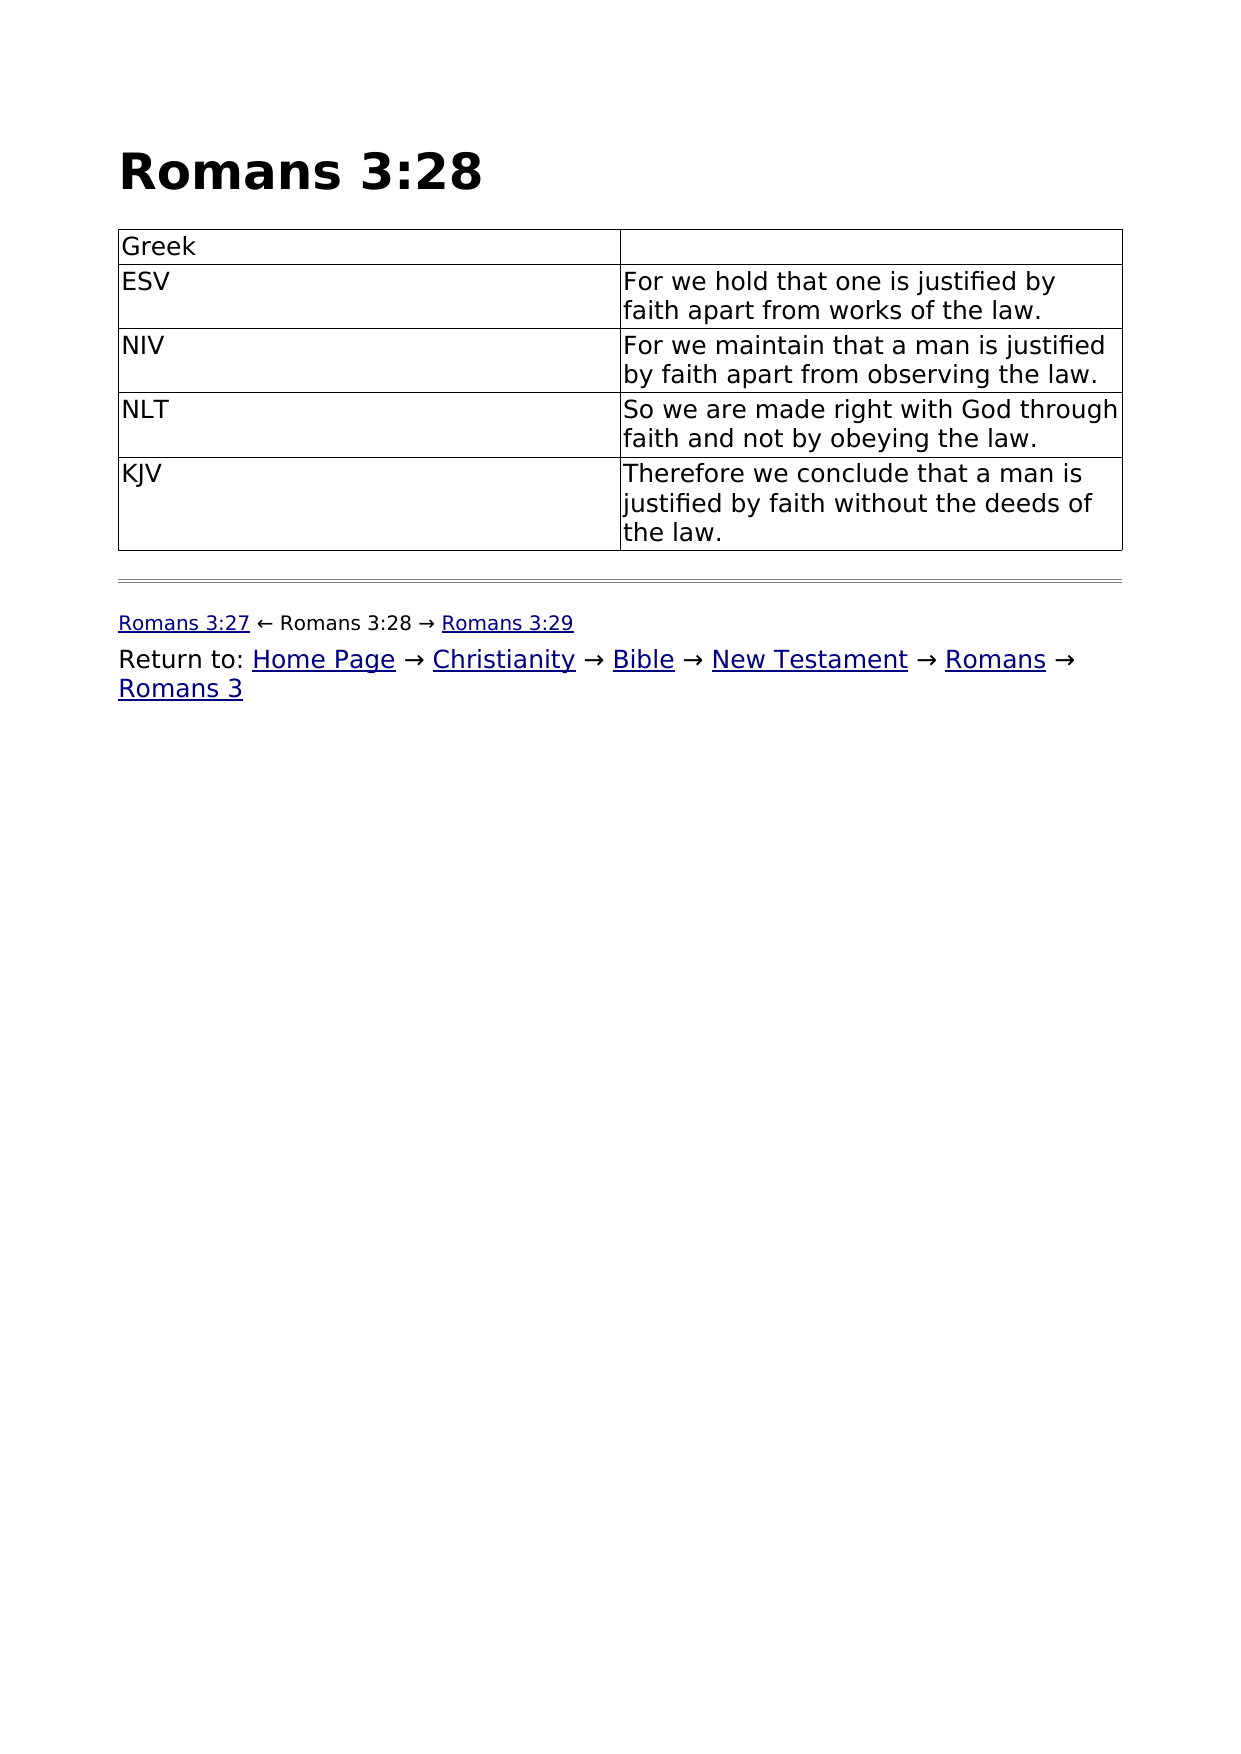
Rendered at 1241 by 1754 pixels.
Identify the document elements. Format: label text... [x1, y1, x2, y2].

table_cell NIV [119, 329, 620, 392]
table_cell Therefore we conclude that a man is justified by faith without the deeds of the law. [621, 458, 1122, 550]
table_cell NLT [119, 393, 620, 457]
table_cell For we hold that one is justified by faith apart from works of the law. [621, 265, 1122, 328]
text Return to: Home Page → Christianity → Bible → New Testament → Romans → Romans 3 [118, 645, 1122, 704]
table_header Greek [119, 230, 620, 264]
table_cell ESV [119, 265, 620, 328]
table_cell So we are made right with God through faith and not by obeying the law. [621, 393, 1122, 457]
table_cell KJV [119, 458, 620, 550]
subtitle Romans 3:28 [118, 143, 1122, 201]
table_header [621, 230, 1122, 264]
text Romans 3:27 ← Romans 3:28 → Romans 3:29 [118, 611, 1122, 645]
table_cell For we maintain that a man is justified by faith apart from observing the law. [621, 329, 1122, 392]
